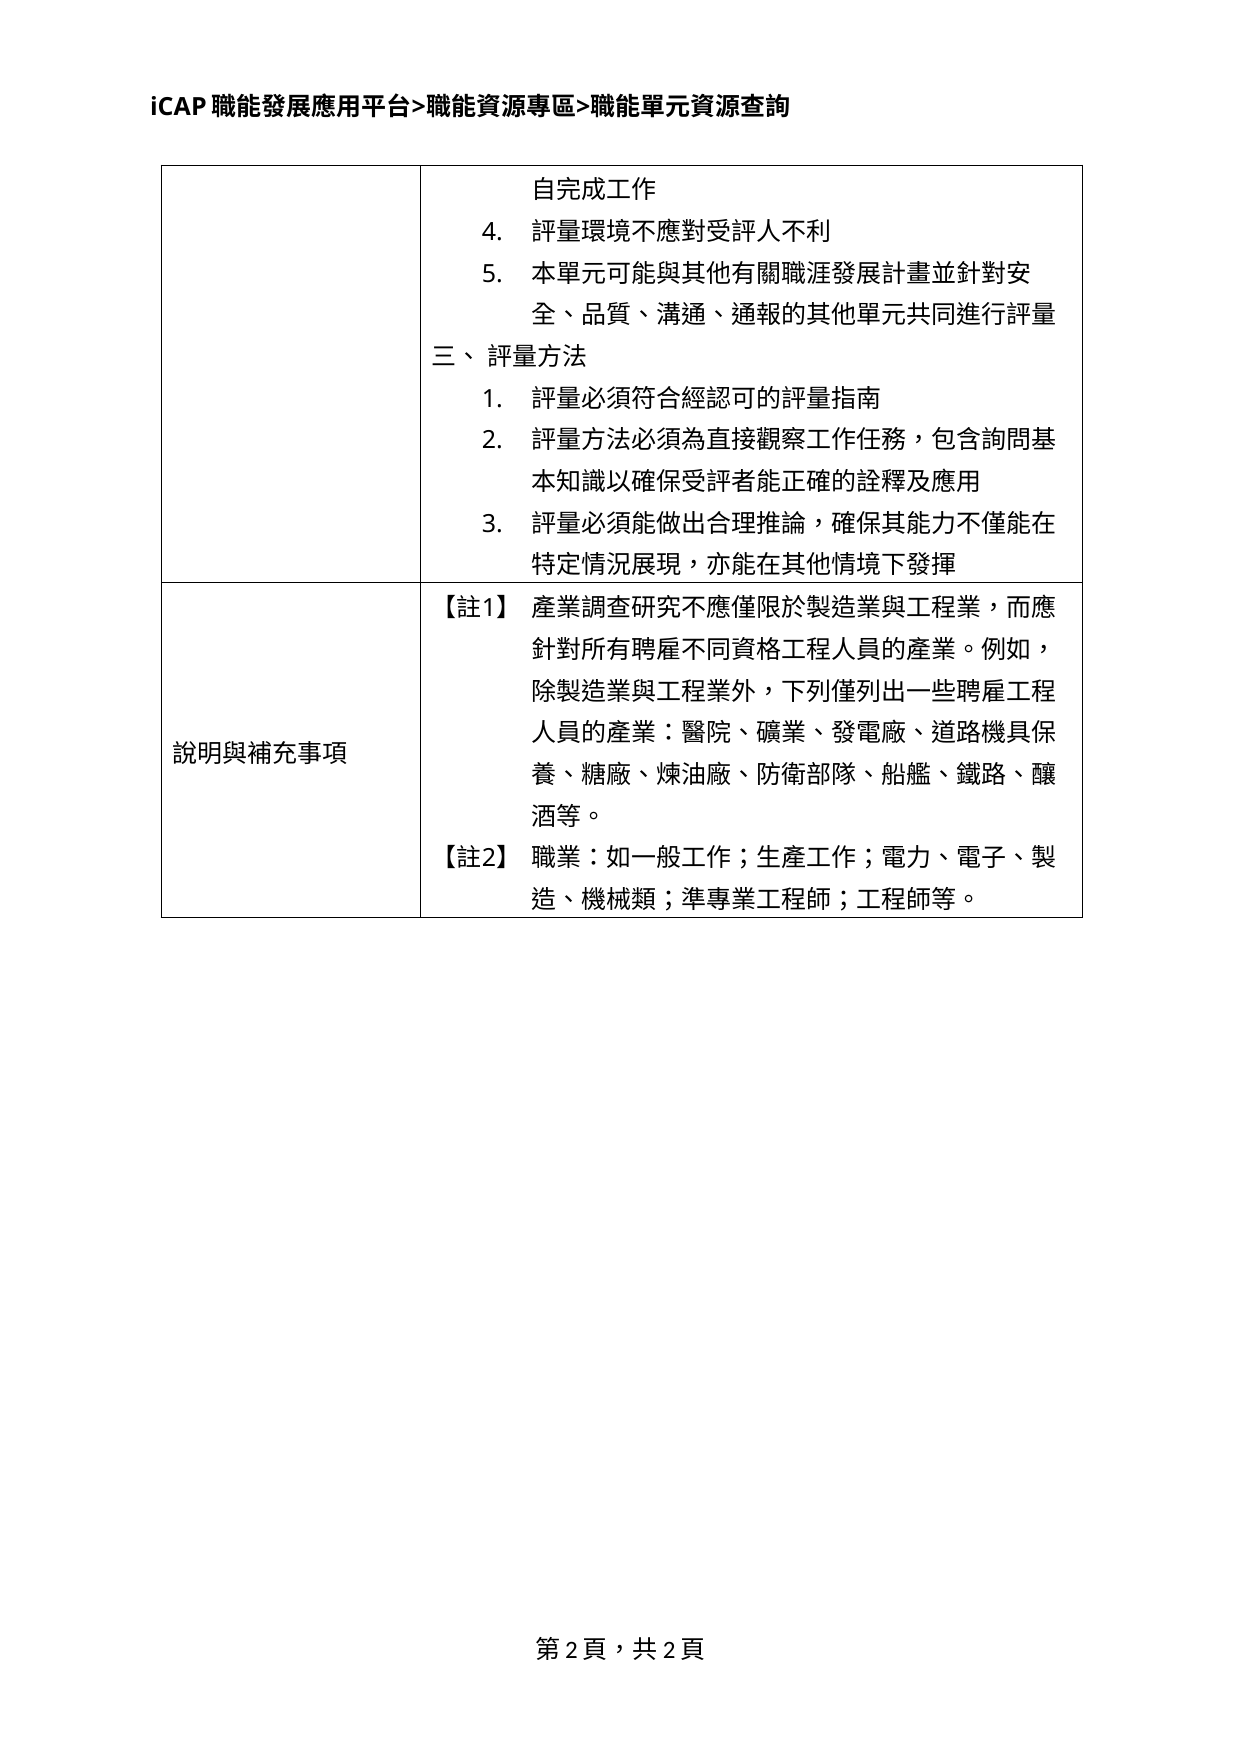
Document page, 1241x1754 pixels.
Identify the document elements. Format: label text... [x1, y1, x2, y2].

table_cell 說明與補充事項 [162, 583, 420, 917]
table_cell 評量證據：評量員必須確認受評者能夠：安全地工作、探索製造業與工程業的工作機會、擬定個人職涯發展計畫、檢視職涯發展計畫、依照指示清理與存放設備 評量情境與資源 本單元必須在學習機構進行評量 評量必須包含成功擬定職涯發展計畫 本單元涵蓋的技能為個人在接受直接監督之下獨自完成工作 評量環境不應對受評人不利 本單元可能與其他有關職涯發展計畫並針對安全、品質、溝通、通報的其他單元共同進行評量 評量方法 評量必須符合經認可的評量指南 評量方法必須為直接觀察工作任務，包含詢問基本知識以確保受評者能正確的詮釋及應用 評量必須能做出合理推論，確保其能力不僅能在特定情況展現，亦能在其他情境下發揮 [421, 166, 1082, 582]
table_cell [162, 166, 420, 582]
table_cell 產業調查研究不應僅限於製造業與工程業，而應針對所有聘雇不同資格工程人員的產業。例如，除製造業與工程業外，下列僅列出一些聘雇工程人員的產業：醫院、礦業、發電廠、道路機具保養、糖廠、煉油廠、防衛部隊、船艦、鐵路、釀酒等。 職業：如一般工作；生產工作；電力、電子、製造、機械類；準專業工程師；工程師等。 [421, 583, 1082, 917]
